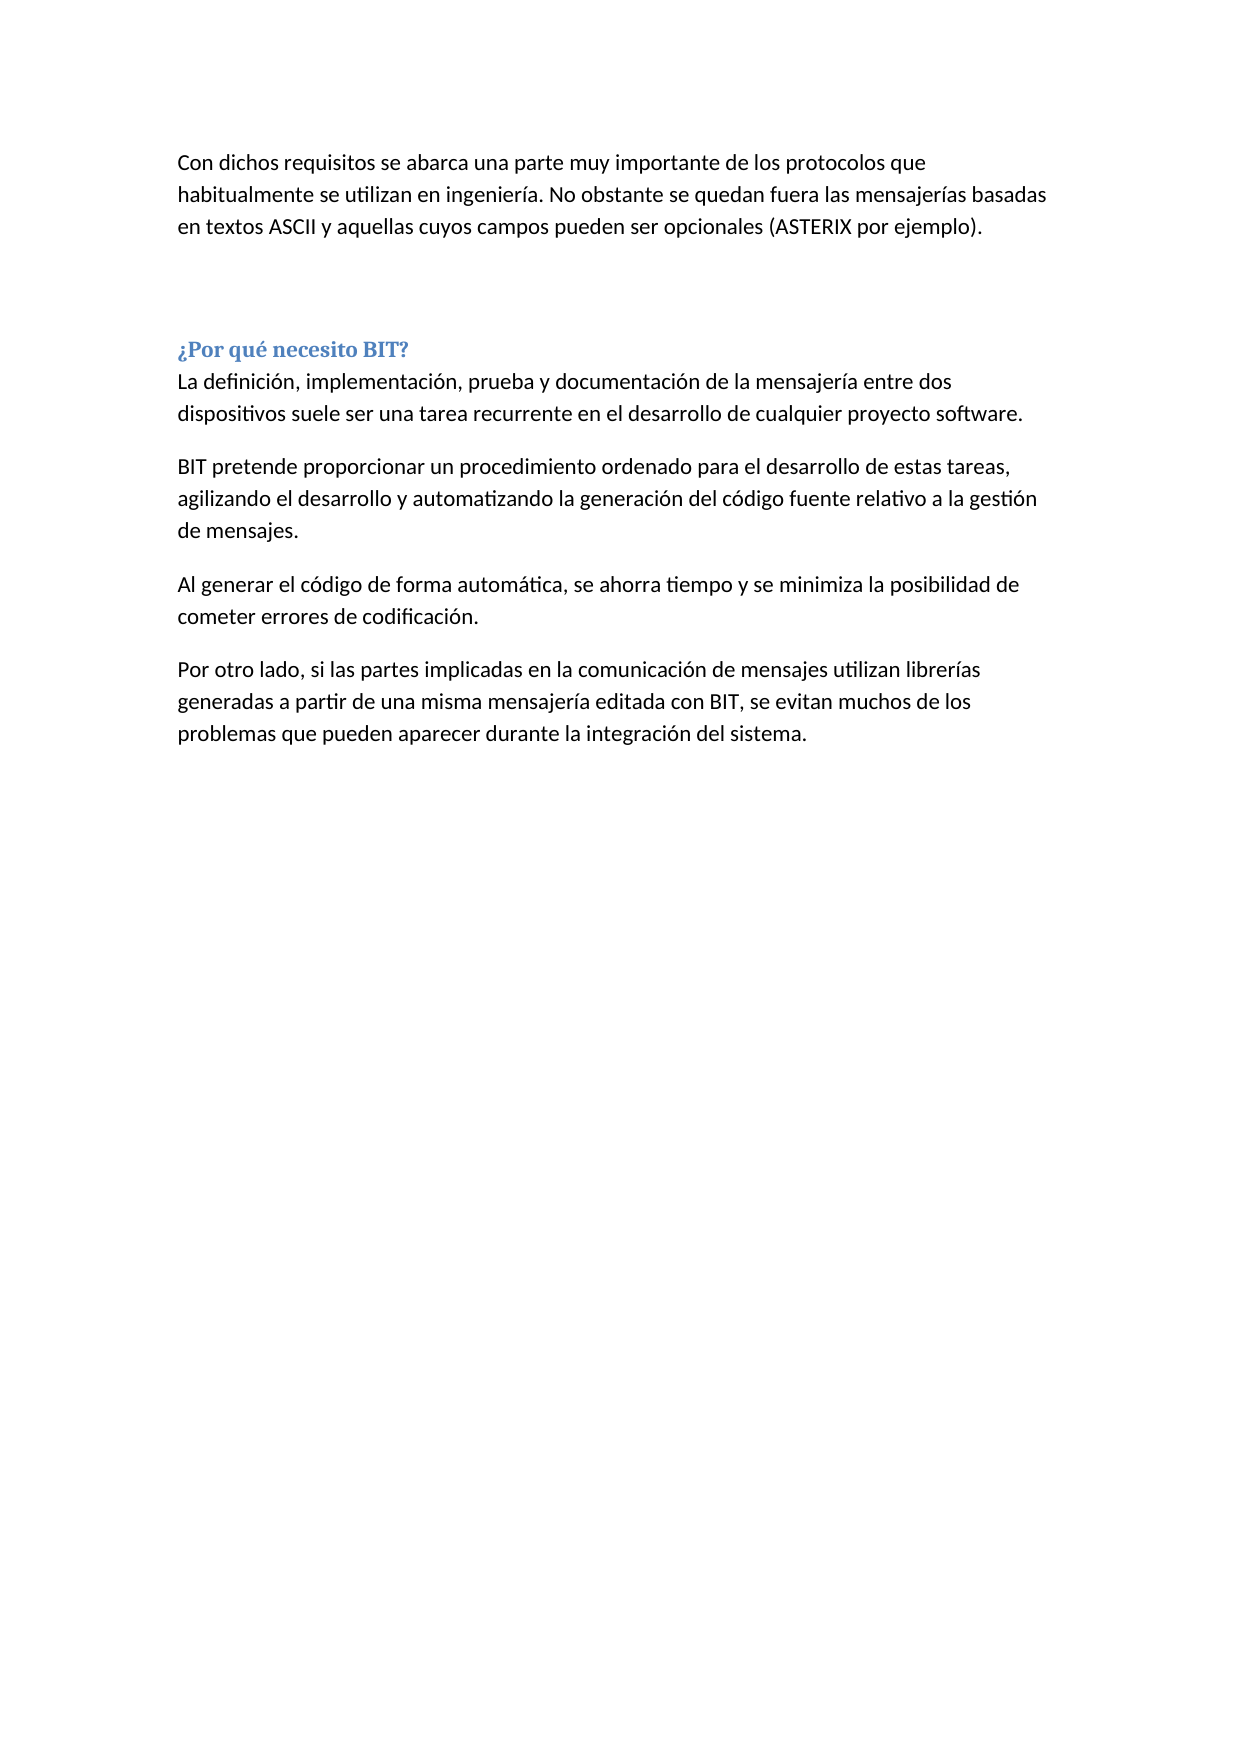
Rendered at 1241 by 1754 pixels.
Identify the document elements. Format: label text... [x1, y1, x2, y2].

text La definición, implementación, prueba y documentación de la mensajería entre dos dispositivos suele ser una tarea recurrente en el desarrollo de cualquier proyecto software. [177, 367, 1063, 427]
text Con dichos requisitos se abarca una parte muy importante de los protocolos que habitualmente se utilizan en ingeniería. No obstante se quedan fuera las mensajerías basadas en textos ASCII y aquellas cuyos campos pueden ser opcionales (ASTERIX por ejemplo). [177, 148, 1063, 240]
text BIT pretende proporcionar un procedimiento ordenado para el desarrollo de estas tareas, agilizando el desarrollo y automatizando la generación del código fuente relativo a la gestión de mensajes. [177, 452, 1063, 545]
text Al generar el código de forma automática, se ahorra tiempo y se minimiza la posibilidad de cometer errores de codificación. [177, 570, 1063, 630]
subtitle ¿Por qué necesito BIT? [177, 337, 1063, 363]
text Por otro lado, si las partes implicadas en la comunicación de mensajes utilizan librerías generadas a partir de una misma mensajería editada con BIT, se evitan muchos de los problemas que pueden aparecer durante la integración del sistema. [177, 655, 1063, 747]
